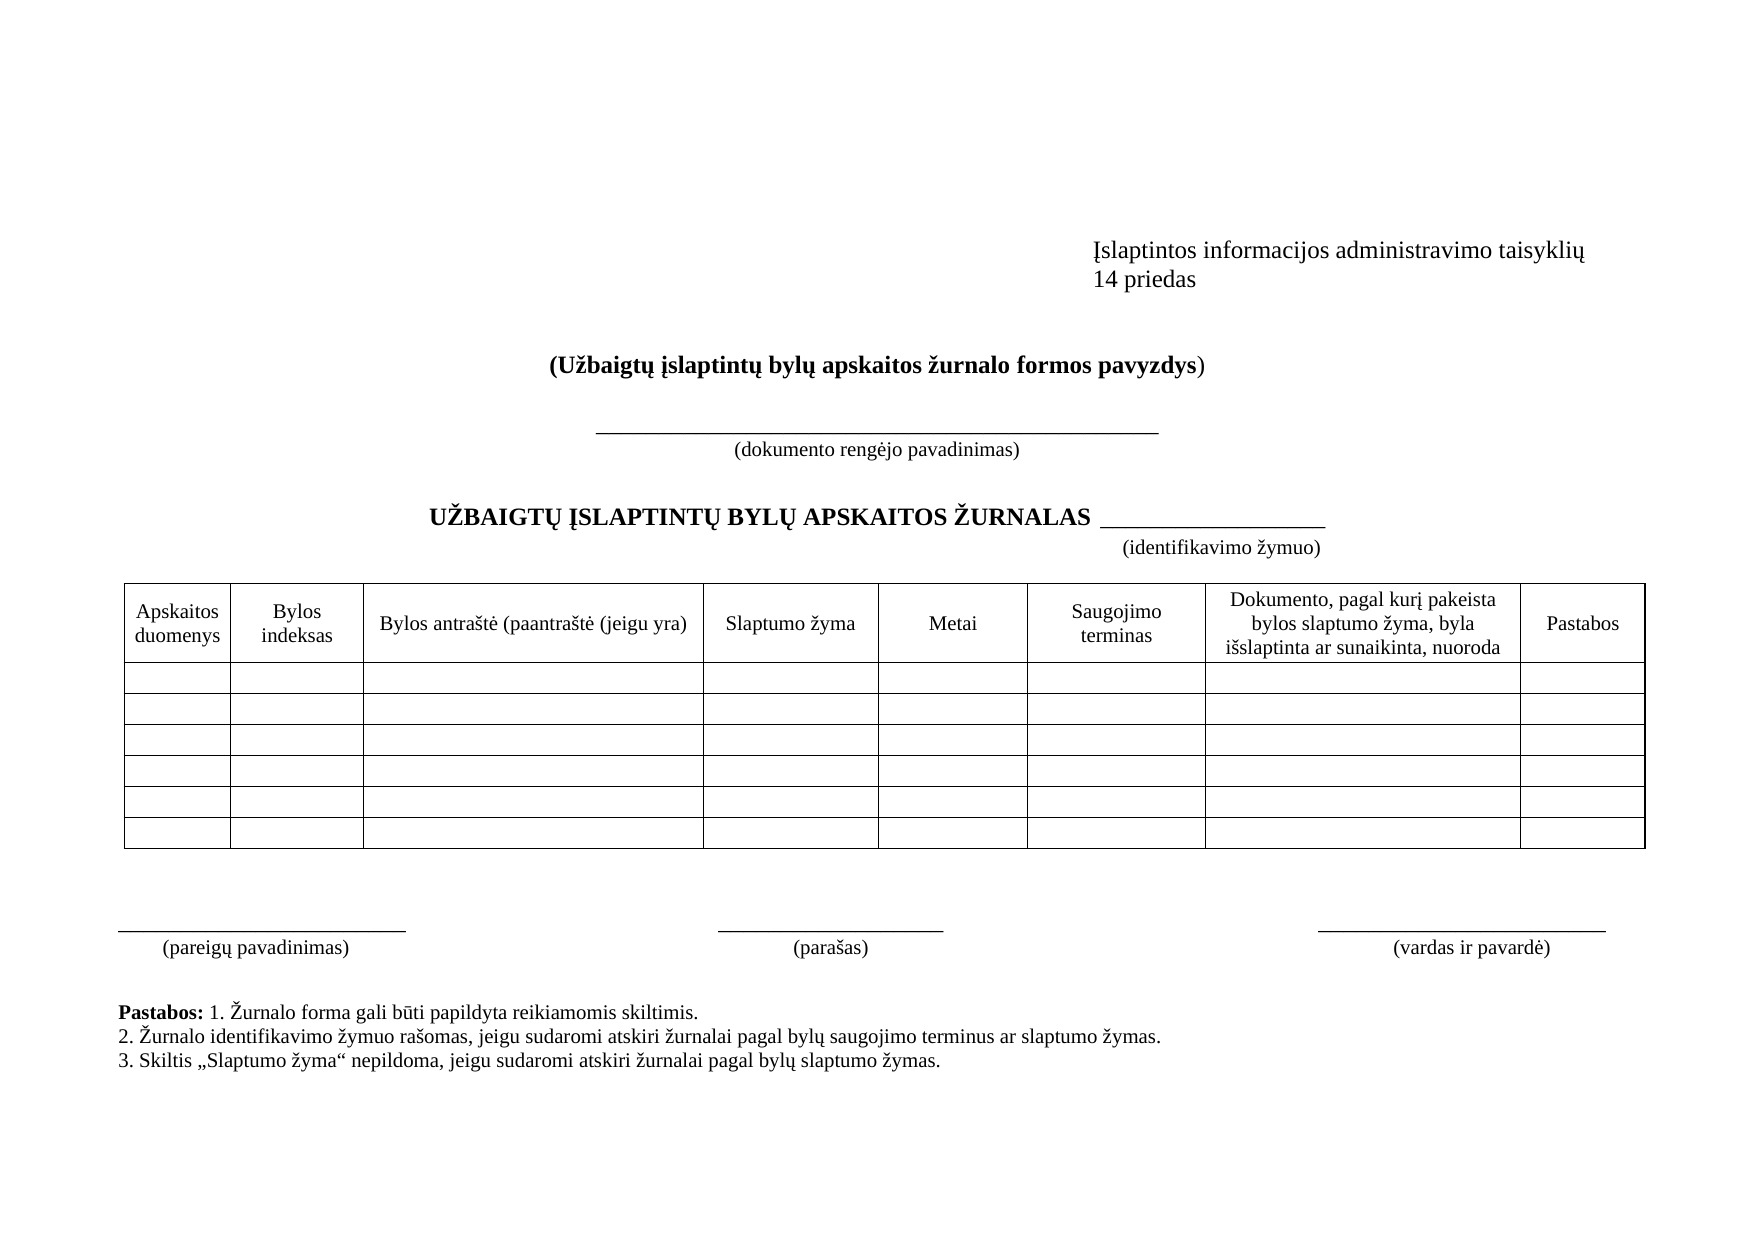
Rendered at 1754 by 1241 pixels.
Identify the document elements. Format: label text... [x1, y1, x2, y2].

table_cell [1206, 756, 1520, 786]
table_cell [1206, 787, 1520, 817]
text Pastabos: 1. Žurnalo forma gali būti papildyta reikiamomis skiltimis. [118, 1000, 1636, 1024]
text (Užbaigtų įslaptintų bylų apskaitos žurnalo formos pavyzdys) [118, 350, 1636, 379]
table_cell [1521, 725, 1644, 755]
table_cell [231, 725, 363, 755]
text 2. Žurnalo identifikavimo žymuo rašomas, jeigu sudaromi atskiri žurnalai pagal bylų saugojimo terminus ar slaptumo žymas. [118, 1024, 1636, 1048]
table_header Pastabos [1521, 584, 1644, 662]
table_cell [704, 818, 878, 848]
table_cell [879, 694, 1027, 724]
table_cell [879, 818, 1027, 848]
text _____________________________________________ [118, 408, 1636, 437]
table_cell [704, 756, 878, 786]
table_cell [364, 818, 703, 848]
table_header Bylos antraštė (paantraštė (jeigu yra) [364, 584, 703, 662]
table_cell [364, 663, 703, 693]
table_cell [704, 663, 878, 693]
table_header Saugojimo terminas [1028, 584, 1205, 662]
table_cell [1028, 818, 1205, 848]
text (identifikavimo žymuo) [1093, 535, 1636, 559]
table_cell [364, 787, 703, 817]
table_cell [879, 725, 1027, 755]
table_cell [364, 756, 703, 786]
table_cell [125, 818, 230, 848]
table_cell [231, 694, 363, 724]
table_cell [231, 663, 363, 693]
table_cell [704, 725, 878, 755]
table_cell [1521, 756, 1644, 786]
table_cell [1521, 663, 1644, 693]
table_cell [1206, 818, 1520, 848]
table_header Slaptumo žyma [704, 584, 878, 662]
table_cell [125, 725, 230, 755]
table_cell [879, 756, 1027, 786]
table_cell [879, 787, 1027, 817]
text 3. Skiltis „Slaptumo žyma“ nepildoma, jeigu sudaromi atskiri žurnalai pagal bylų slaptumo žymas. [118, 1048, 1636, 1072]
table_cell [364, 694, 703, 724]
table_cell [1206, 694, 1520, 724]
text Įslaptintos informacijos administravimo taisyklių [1093, 235, 1636, 264]
table_cell [1521, 818, 1644, 848]
table_cell [1521, 787, 1644, 817]
table_cell [364, 725, 703, 755]
table_cell [1521, 694, 1644, 724]
table_cell [879, 663, 1027, 693]
text (dokumento rengėjo pavadinimas) [118, 437, 1636, 461]
table_cell [704, 694, 878, 724]
table_cell [125, 756, 230, 786]
text UŽBAIGTŲ ĮSLAPTINTŲ BYLŲ APSKAITOS ŽURNALAS __________________ [118, 489, 1636, 535]
table_cell [231, 818, 363, 848]
text (pareigų pavadinimas) (parašas) (vardas ir pavardė) [118, 935, 1636, 959]
table_header Dokumento, pagal kurį pakeista bylos slaptumo žyma, byla išslaptinta ar sunaikinta, nuoroda [1206, 584, 1520, 662]
text _______________________ __________________ _______________________ [118, 906, 1636, 935]
table_header Metai [879, 584, 1027, 662]
table_cell [1028, 756, 1205, 786]
table_cell [125, 787, 230, 817]
table_cell [704, 787, 878, 817]
table_cell [1206, 725, 1520, 755]
table_header Bylos indeksas [231, 584, 363, 662]
table_cell [1028, 694, 1205, 724]
table_cell [1206, 663, 1520, 693]
table_cell [1028, 725, 1205, 755]
text 14 priedas [1093, 264, 1636, 293]
table_cell [231, 787, 363, 817]
table_header Apskaitos duomenys [125, 584, 230, 662]
table_cell [125, 694, 230, 724]
table_cell [231, 756, 363, 786]
table_cell [1028, 787, 1205, 817]
table_cell [125, 663, 230, 693]
table_cell [1028, 663, 1205, 693]
